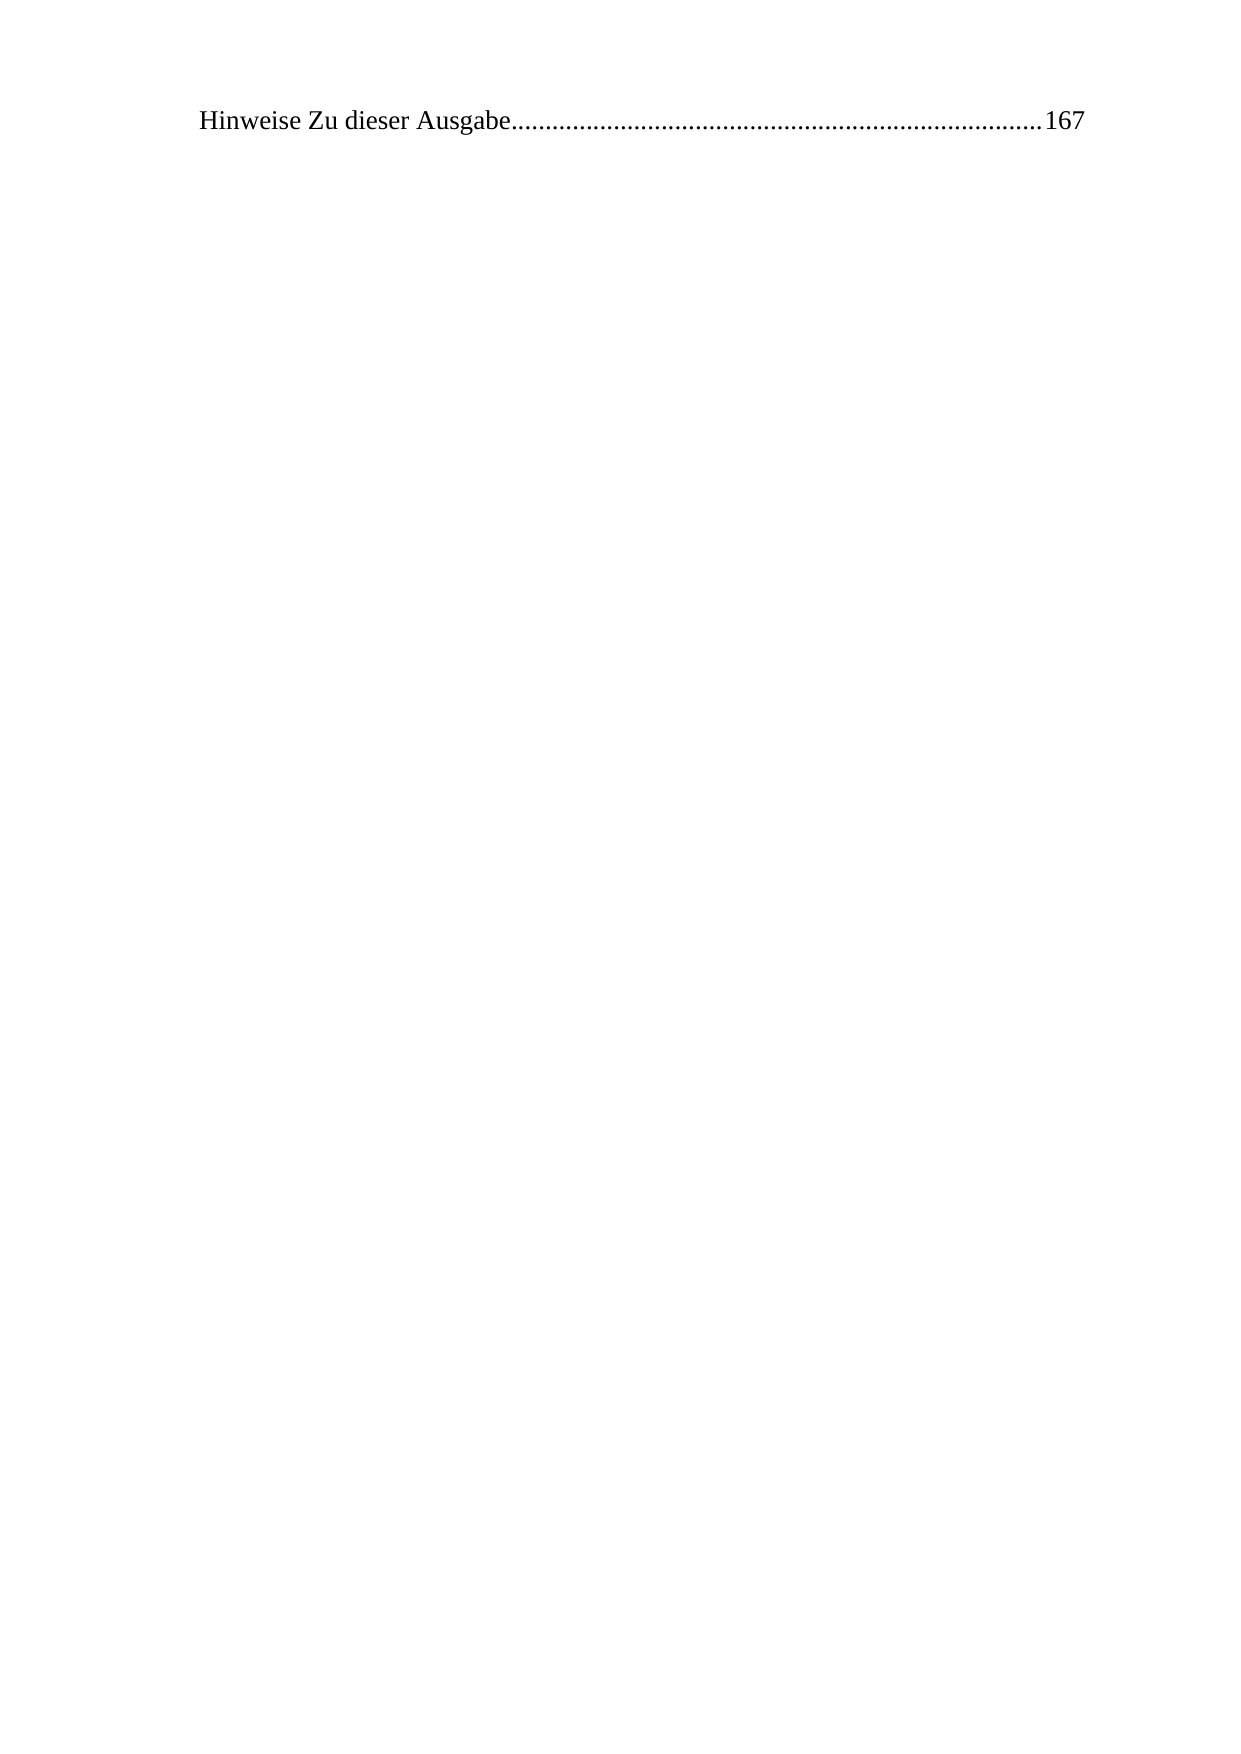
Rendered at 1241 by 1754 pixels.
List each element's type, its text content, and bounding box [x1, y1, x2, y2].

text Hinweise Zu dieser Ausgabe 167 [199, 104, 1085, 136]
